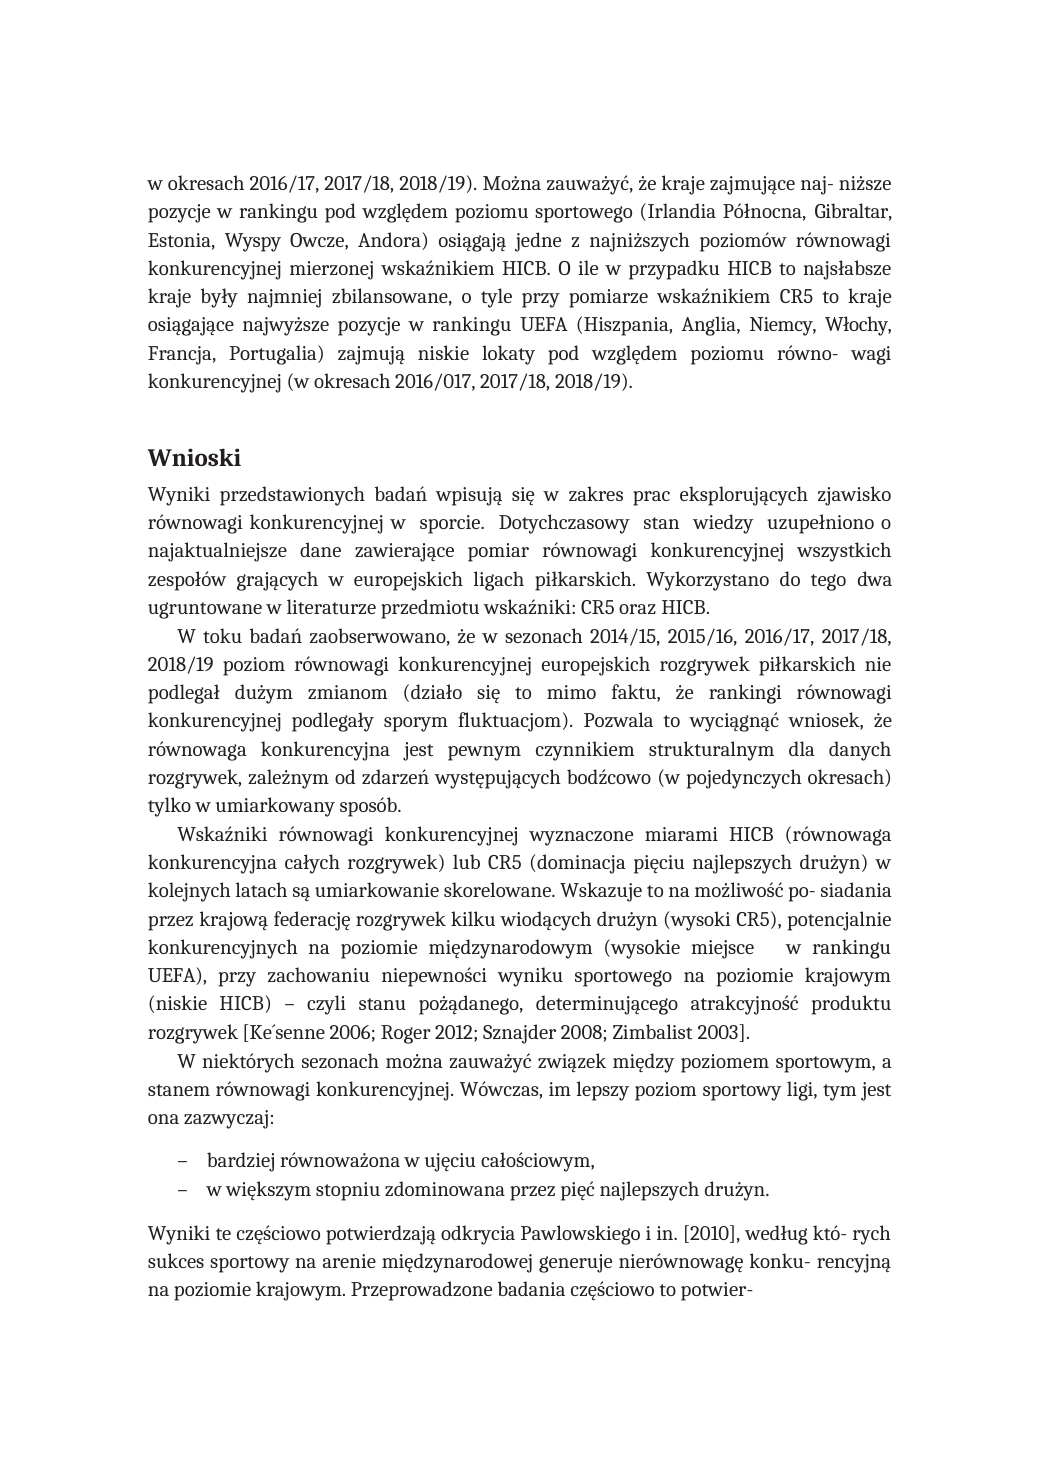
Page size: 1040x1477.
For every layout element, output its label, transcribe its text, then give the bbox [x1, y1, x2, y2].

text W toku badań zaobserwowano, że w sezonach 2014/15, 2015/16, 2016/17, 2017/18, 2018/19 poziom równowagi konkurencyjnej europejskich rozgrywek piłkarskich nie podlegał dużym zmianom (działo się to mimo faktu, że rankingi równowagi konkurencyjnej podlegały sporym fluktuacjom). Pozwala to wyciągnąć wniosek, że równowaga konkurencyjna jest pewnym czynnikiem strukturalnym dla danych rozgrywek, zależnym od zdarzeń występujących bodźcowo (w pojedynczych okresach) tylko w umiarkowany sposób. [148, 624, 892, 818]
text Wyniki te częściowo potwierdzają odkrycia Pawlowskiego i in. [2010], według któ- rych sukces sportowy na arenie międzynarodowej generuje nierównowagę konku- rencyjną na poziomie krajowym. Przeprowadzone badania częściowo to potwier- [148, 1221, 892, 1302]
list w większym stopniu zdominowana przez pięć najlepszych drużyn. [177, 1178, 1006, 1202]
text W niektórych sezonach można zauważyć związek między poziomem sportowym, a stanem równowagi konkurencyjnej. Wówczas, im lepszy poziom sportowy ligi, tym jest ona zazwyczaj: [148, 1049, 892, 1130]
text Wskaźniki równowagi konkurencyjnej wyznaczone miarami HICB (równowaga konkurencyjna całych rozgrywek) lub CR5 (dominacja pięciu najlepszych drużyn) w kolejnych latach są umiarkowanie skorelowane. Wskazuje to na możliwość po- siadania przez krajową federację rozgrywek kilku wiodących drużyn (wysoki CR5), potencjalnie konkurencyjnych na poziomie międzynarodowym (wysokie miejsce w rankingu UEFA), przy zachowaniu niepewności wyniku sportowego na poziomie krajowym (niskie HICB) – czyli stanu pożądanego, determinującego atrakcyjność produktu rozgrywek [Ke´senne 2006; Roger 2012; Sznajder 2008; Zimbalist 2003]. [148, 823, 892, 1044]
text w okresach 2016/17, 2017/18, 2018/19). Można zauważyć, że kraje zajmujące naj- niższe pozycje w rankingu pod względem poziomu sportowego (Irlandia Północna, Gibraltar, Estonia, Wyspy Owcze, Andora) osiągają jedne z najniższych poziomów równowagi konkurencyjnej mierzonej wskaźnikiem HICB. O ile w przypadku HICB to najsłabsze kraje były najmniej zbilansowane, o tyle przy pomiarze wskaźnikiem CR5 to kraje osiągające najwyższe pozycje w rankingu UEFA (Hiszpania, Anglia, Niemcy, Włochy, Francja, Portugalia) zajmują niskie lokaty pod względem poziomu równo- wagi konkurencyjnej (w okresach 2016/017, 2017/18, 2018/19). [148, 172, 892, 393]
list bardziej równoważona w ujęciu całościowym, [177, 1149, 1006, 1173]
subtitle Wnioski [148, 444, 1006, 473]
text Wyniki przedstawionych badań wpisują się w zakres prac eksplorujących zjawisko równowagi konkurencyjnej w sporcie. Dotychczasowy stan wiedzy uzupełniono o najaktualniejsze dane zawierające pomiar równowagi konkurencyjnej wszystkich zespołów grających w europejskich ligach piłkarskich. Wykorzystano do tego dwa ugruntowane w literaturze przedmiotu wskaźniki: CR5 oraz HICB. [148, 483, 892, 619]
